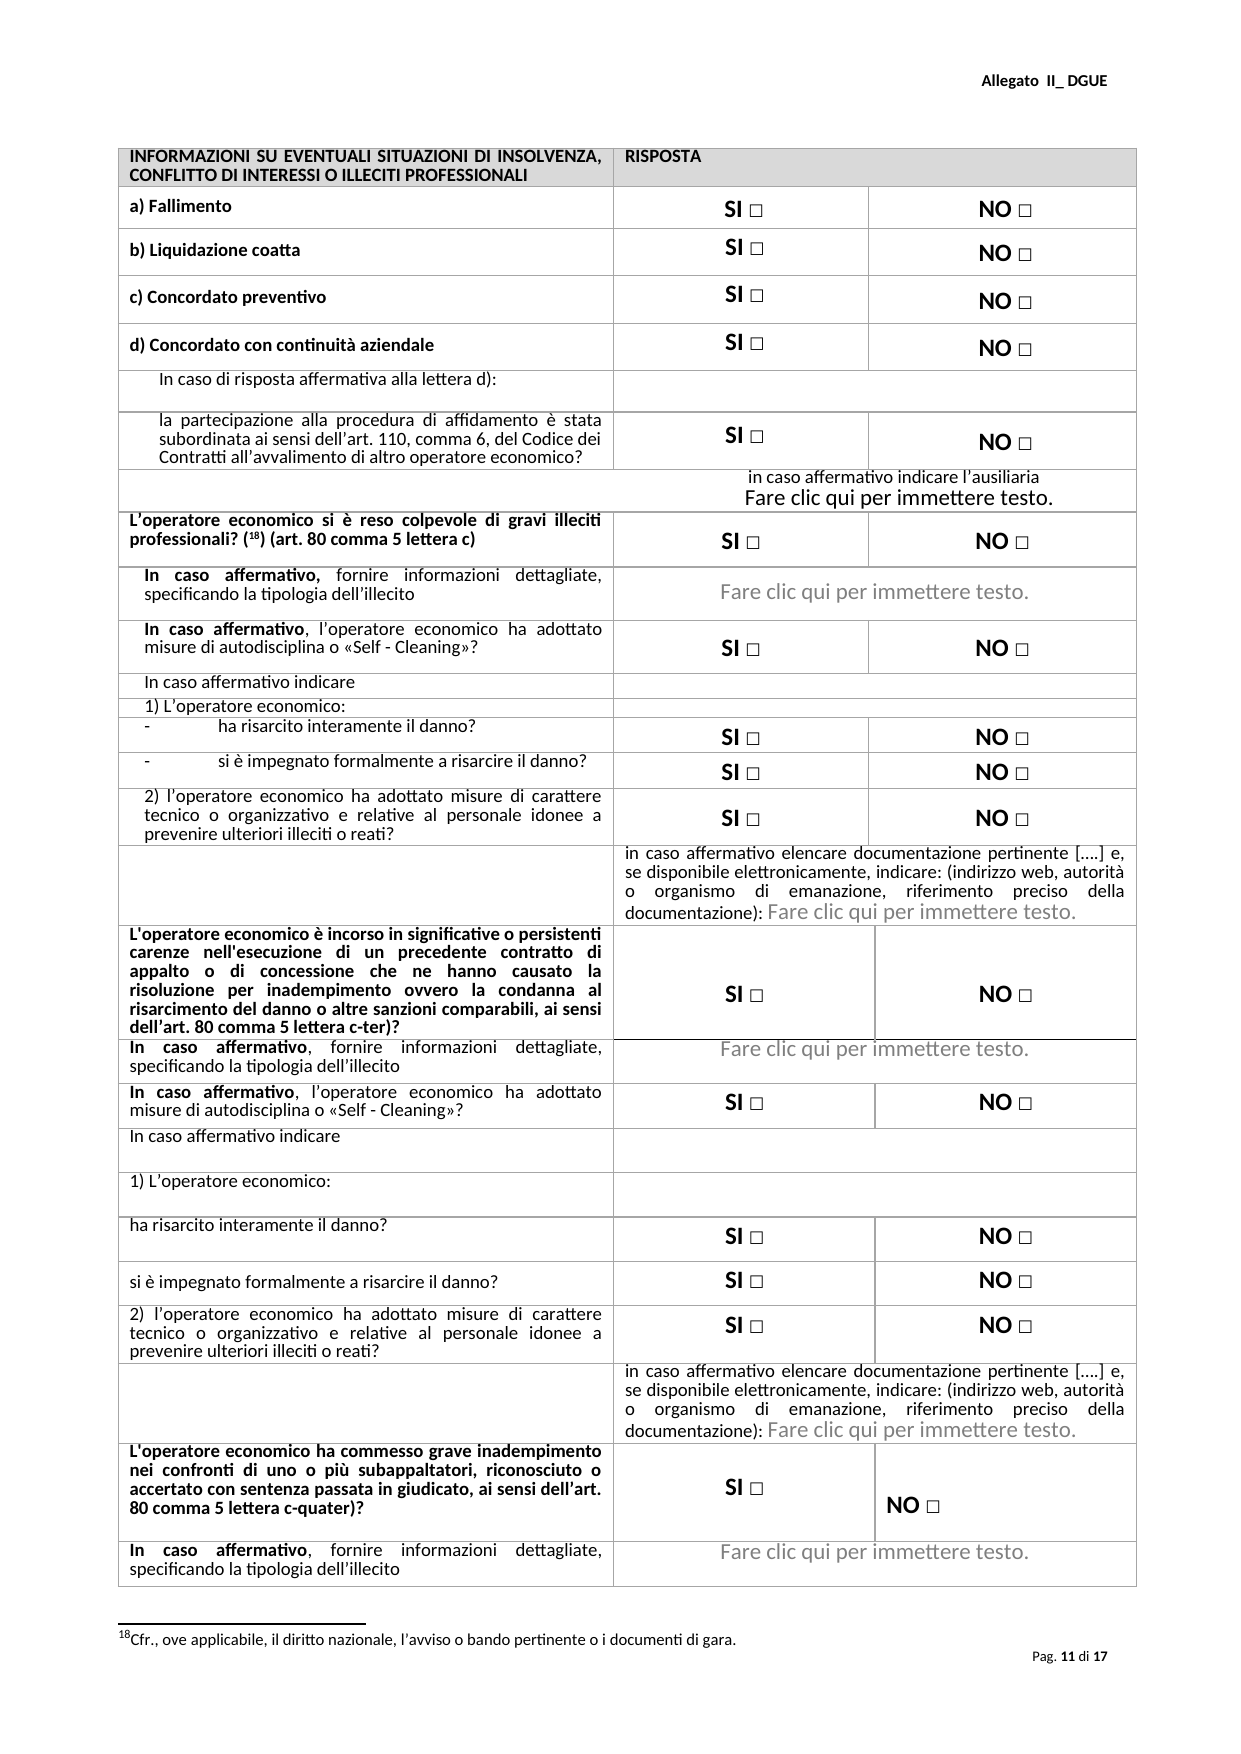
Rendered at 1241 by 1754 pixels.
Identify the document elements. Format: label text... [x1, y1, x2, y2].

table_cell NO ☐ [869, 718, 1136, 752]
table_cell NO ☐ [876, 1218, 1136, 1261]
table_cell In caso affermativo, fornire informazioni dettagliate, specificando la tipologia dell’illecito [119, 568, 613, 620]
table_cell NO ☐ [869, 789, 1136, 845]
table_cell 1) L’operatore economico: [119, 699, 613, 717]
table_cell [614, 1173, 1136, 1216]
table_cell NO ☐ [876, 1084, 1136, 1127]
table_cell NO ☐ [869, 753, 1136, 787]
table_cell NO ☐ [876, 1306, 1136, 1363]
table_cell Fare clic qui per immettere testo. [614, 568, 1136, 620]
table_cell In caso affermativo indicare [119, 674, 613, 697]
table_cell [614, 1129, 1136, 1172]
table_cell ha risarcito interamente il danno? [119, 1218, 613, 1261]
table_cell in caso affermativo indicare l’ausiliaria Fare clic qui per immettere testo. [119, 470, 1136, 511]
table_cell In caso affermativo indicare [119, 1129, 613, 1172]
table_cell Fare clic qui per immettere testo. [614, 1040, 1136, 1083]
table_cell in caso affermativo elencare documentazione pertinente [….] e, se disponibile elettronicamente, indicare: (indirizzo web, autorità o organismo di emanazione, riferimento preciso della documentazione): Fare clic qui per immettere testo. [614, 846, 1136, 925]
table_cell [614, 699, 1136, 717]
table_cell Fare clic qui per immettere testo. [614, 1542, 1136, 1586]
table_cell NO ☐ [869, 513, 1136, 566]
table_cell In caso di risposta affermativa alla lettera d): [119, 371, 613, 411]
table_cell 2) l’operatore economico ha adottato misure di carattere tecnico o organizzativo e relative al personale idonee a prevenire ulteriori illeciti o reati? [119, 789, 613, 845]
table_header INFORMAZIONI SU EVENTUALI SITUAZIONI DI INSOLVENZA, CONFLITTO DI INTERESSI O ILLECITI PROFESSIONALI [119, 149, 613, 186]
table_cell SI ☐ [614, 324, 868, 370]
table_header RISPOSTA [614, 149, 1136, 186]
table_cell NO ☐ [869, 324, 1136, 370]
table_cell In caso affermativo, fornire informazioni dettagliate, specificando la tipologia dell’illecito [119, 1040, 613, 1083]
table_cell SI ☐ [614, 187, 868, 227]
table_cell a) Fallimento [119, 187, 613, 227]
table_cell NO ☐ [869, 621, 1136, 673]
table_cell In caso affermativo, fornire informazioni dettagliate, specificando la tipologia dell’illecito [119, 1542, 613, 1586]
table_cell 1) L’operatore economico: [119, 1173, 613, 1216]
table_cell SI ☐ [614, 753, 868, 787]
table_cell SI ☐ [614, 718, 868, 752]
table_cell c) Concordato preventivo [119, 276, 613, 323]
table_cell SI ☐ [614, 789, 868, 845]
table_cell [119, 1364, 613, 1443]
table_cell SI ☐ [614, 926, 874, 1038]
table_cell L'operatore economico è incorso in significative o persistenti carenze nell'esecuzione di un precedente contratto di appalto o di concessione che ne hanno causato la risoluzione per inadempimento ovvero la condanna al risarcimento del danno o altre sanzioni comparabili, ai sensi dell’art. 80 comma 5 lettera c-ter)? [119, 926, 613, 1038]
table_cell L’operatore economico si è reso colpevole di gravi illeciti professionali? () (art. 80 comma 5 lettera c) [119, 513, 613, 566]
table_cell in caso affermativo elencare documentazione pertinente [….] e, se disponibile elettronicamente, indicare: (indirizzo web, autorità o organismo di emanazione, riferimento preciso della documentazione): Fare clic qui per immettere testo. [614, 1364, 1136, 1443]
table_cell In caso affermativo, l’operatore economico ha adottato misure di autodisciplina o «Self - Cleaning»? [119, 1084, 613, 1127]
table_cell L'operatore economico ha commesso grave inadempimento nei confronti di uno o più subappaltatori, riconosciuto o accertato con sentenza passata in giudicato, ai sensi dell’art. 80 comma 5 lettera c-quater)? [119, 1444, 613, 1541]
table_cell [614, 371, 1136, 411]
table_cell NO ☐ [876, 926, 1136, 1038]
table_cell SI ☐ [614, 229, 868, 275]
table_cell la partecipazione alla procedura di affidamento è stata subordinata ai sensi dell’art. 110, comma 6, del Codice dei Contratti all’avvalimento di altro operatore economico? [119, 413, 613, 469]
table_cell NO ☐ [869, 413, 1136, 469]
table_cell SI ☐ [614, 1218, 874, 1261]
table_cell 2) l’operatore economico ha adottato misure di carattere tecnico o organizzativo e relative al personale idonee a prevenire ulteriori illeciti o reati? [119, 1306, 613, 1363]
table_cell NO ☐ [876, 1444, 1136, 1541]
table_cell In caso affermativo, l’operatore economico ha adottato misure di autodisciplina o «Self - Cleaning»? [119, 621, 613, 673]
table_cell SI ☐ [614, 1084, 874, 1127]
table_cell NO ☐ [869, 229, 1136, 275]
table_cell SI ☐ [614, 276, 868, 323]
table_cell - si è impegnato formalmente a risarcire il danno? [119, 753, 613, 787]
table_cell [614, 674, 1136, 697]
table_cell d) Concordato con continuità aziendale [119, 324, 613, 370]
table_cell si è impegnato formalmente a risarcire il danno? [119, 1262, 613, 1305]
table_cell b) Liquidazione coatta [119, 229, 613, 275]
table_cell NO ☐ [869, 276, 1136, 323]
table_cell SI ☐ [614, 1262, 874, 1305]
table_cell NO ☐ [876, 1262, 1136, 1305]
table_cell [119, 846, 613, 925]
table_cell SI ☐ [614, 413, 868, 469]
table_cell NO ☐ [869, 187, 1136, 227]
table_cell SI ☐ [614, 1306, 874, 1363]
table_cell SI ☐ [614, 513, 868, 566]
table_cell SI ☐ [614, 1444, 874, 1541]
table_cell - ha risarcito interamente il danno? [119, 718, 613, 752]
table_cell SI ☐ [614, 621, 868, 673]
